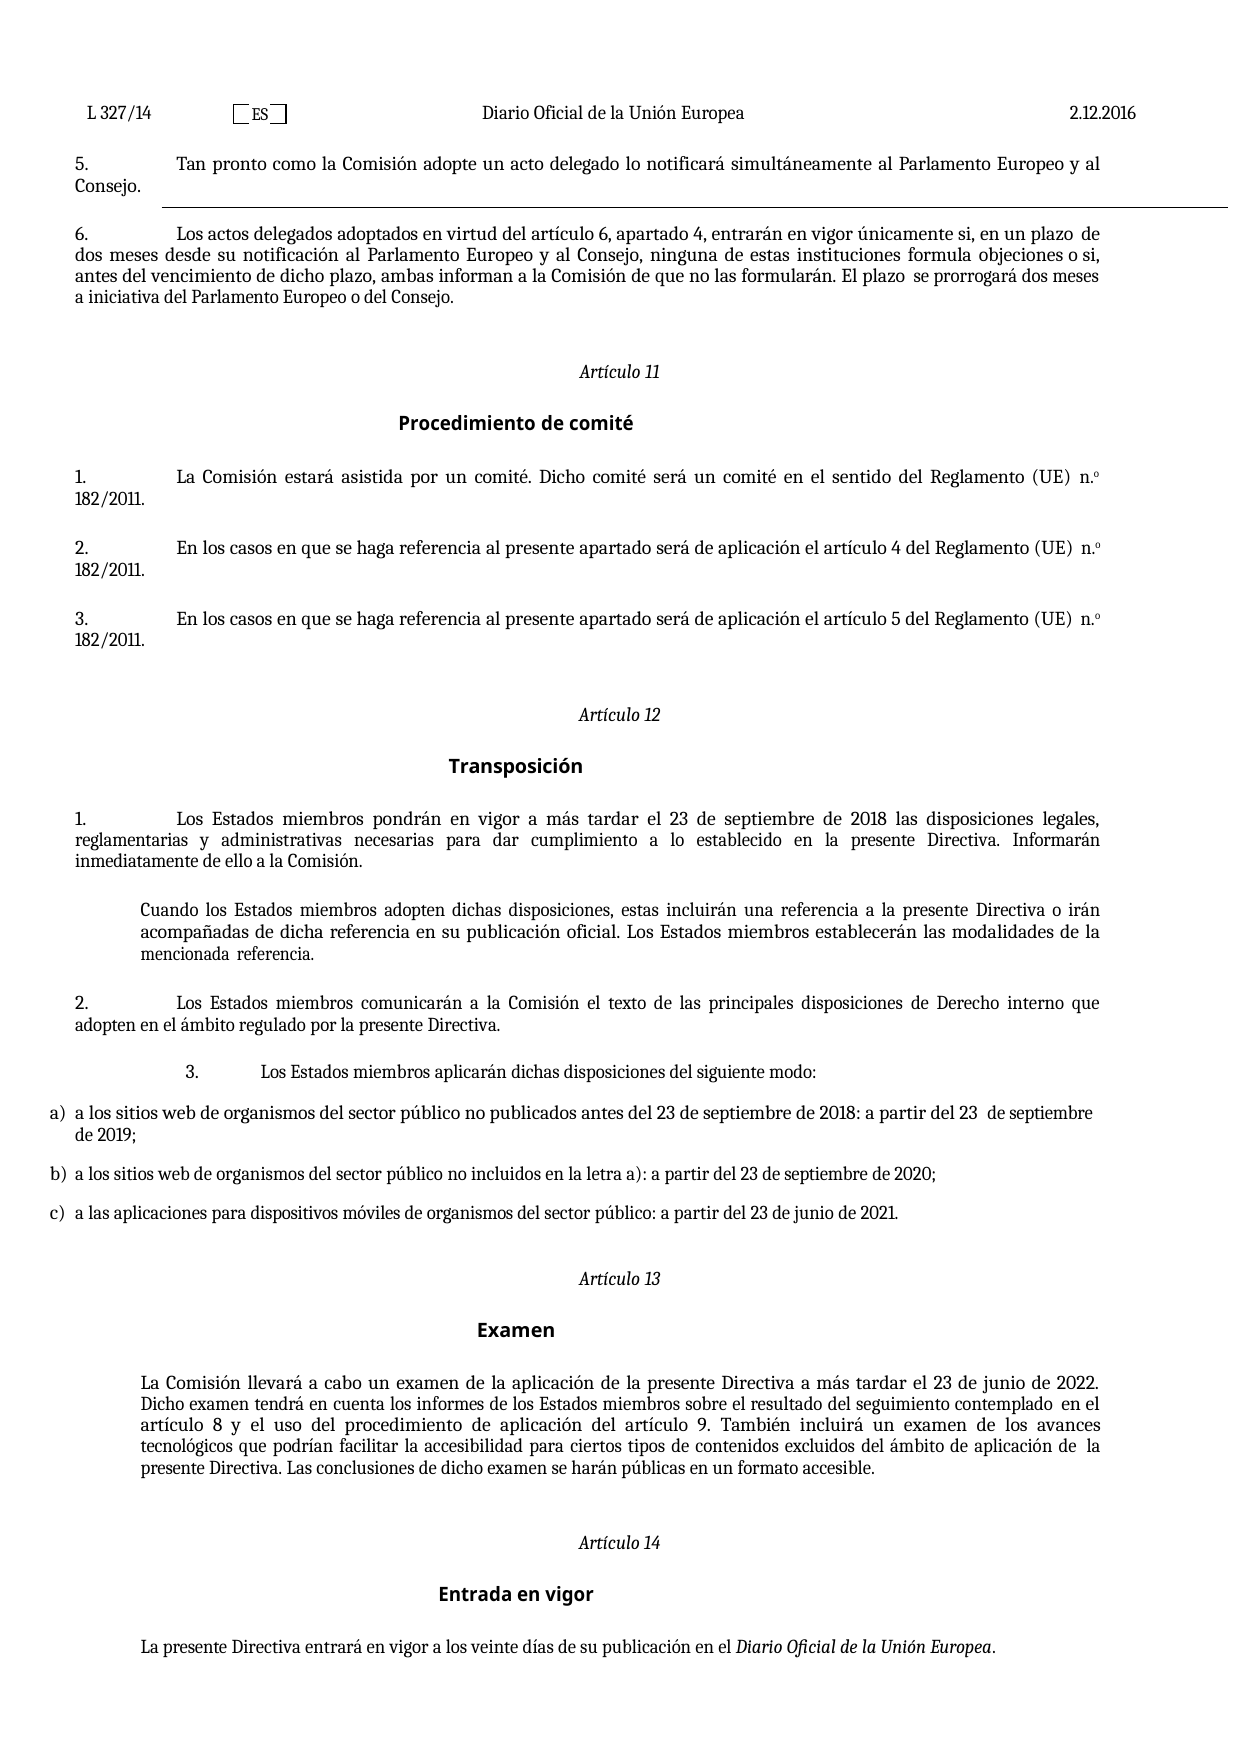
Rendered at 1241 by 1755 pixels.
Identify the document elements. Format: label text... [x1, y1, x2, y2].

list a los sitios web de organismos del sector público no incluidos en la letra a): a partir del 23 de septiembre de 2020; [49, 1162, 1166, 1185]
text Cuando los Estados miembros adopten dichas disposiciones, estas incluirán una referencia a la presente Directiva o irán acompañadas de dicha referencia en su publicación oficial. Los Estados miembros establecerán las modalidades de la mencionada referencia. [140, 899, 1100, 965]
text Artículo 12 [284, 703, 957, 726]
list En los casos en que se haga referencia al presente apartado será de aplicación el artículo 5 del Reglamento (UE) n.o 182/2011. [75, 607, 1101, 651]
list Los Estados miembros pondrán en vigor a más tardar el 23 de septiembre de 2018 las disposiciones legales, reglamentarias y administrativas necesarias para dar cumplimiento a lo establecido en la presente Directiva. Informarán inmediatamente de ello a la Comisión. [75, 808, 1101, 872]
list Tan pronto como la Comisión adopte un acto delegado lo notificará simultáneamente al Parlamento Europeo y al Consejo. [75, 153, 1101, 197]
subtitle Procedimiento de comité [75, 409, 957, 436]
subtitle Entrada en vigor [75, 1580, 957, 1607]
text Artículo 13 [284, 1268, 957, 1291]
list Los Estados miembros comunicarán a la Comisión el texto de las principales disposiciones de Derecho interno que adopten en el ámbito regulado por la presente Directiva. [75, 992, 1100, 1035]
text Artículo 11 [284, 361, 957, 384]
list En los casos en que se haga referencia al presente apartado será de aplicación el artículo 4 del Reglamento (UE) n.o 182/2011. [75, 537, 1101, 581]
text La presente Directiva entrará en vigor a los veinte días de su publicación en el Diario Oficial de la Unión Europea. [140, 1636, 1166, 1658]
list a las aplicaciones para dispositivos móviles de organismos del sector público: a partir del 23 de junio de 2021. [49, 1202, 1166, 1225]
list La Comisión estará asistida por un comité. Dicho comité será un comité en el sentido del Reglamento (UE) n.o 182/2011. [75, 466, 1101, 510]
subtitle Examen [75, 1317, 957, 1343]
list Los actos delegados adoptados en virtud del artículo 6, apartado 4, entrarán en vigor únicamente si, en un plazo de dos meses desde su notificación al Parlamento Europeo y al Consejo, ninguna de estas instituciones formula objeciones o si, antes del vencimiento de dicho plazo, ambas informan a la Comisión de que no las formularán. El plazo se prorrogará dos meses a iniciativa del Parlamento Europeo o del Consejo. [75, 223, 1101, 308]
list Los Estados miembros aplicarán dichas disposiciones del siguiente modo: [185, 1061, 1166, 1084]
text La Comisión llevará a cabo un examen de la aplicación de la presente Directiva a más tardar el 23 de junio de 2022. Dicho examen tendrá en cuenta los informes de los Estados miembros sobre el resultado del seguimiento contemplado en el artículo 8 y el uso del procedimiento de aplicación del artículo 9. También incluirá un examen de los avances tecnológicos que podrían facilitar la accesibilidad para ciertos tipos de contenidos excluidos del ámbito de aplicación de la presente Directiva. Las conclusiones de dicho examen se harán públicas en un formato accesible. [140, 1373, 1101, 1479]
list a los sitios web de organismos del sector público no publicados antes del 23 de septiembre de 2018: a partir del 23 de septiembre de 2019; [49, 1101, 1101, 1146]
text Artículo 14 [284, 1532, 957, 1554]
subtitle Transposición [75, 752, 957, 779]
